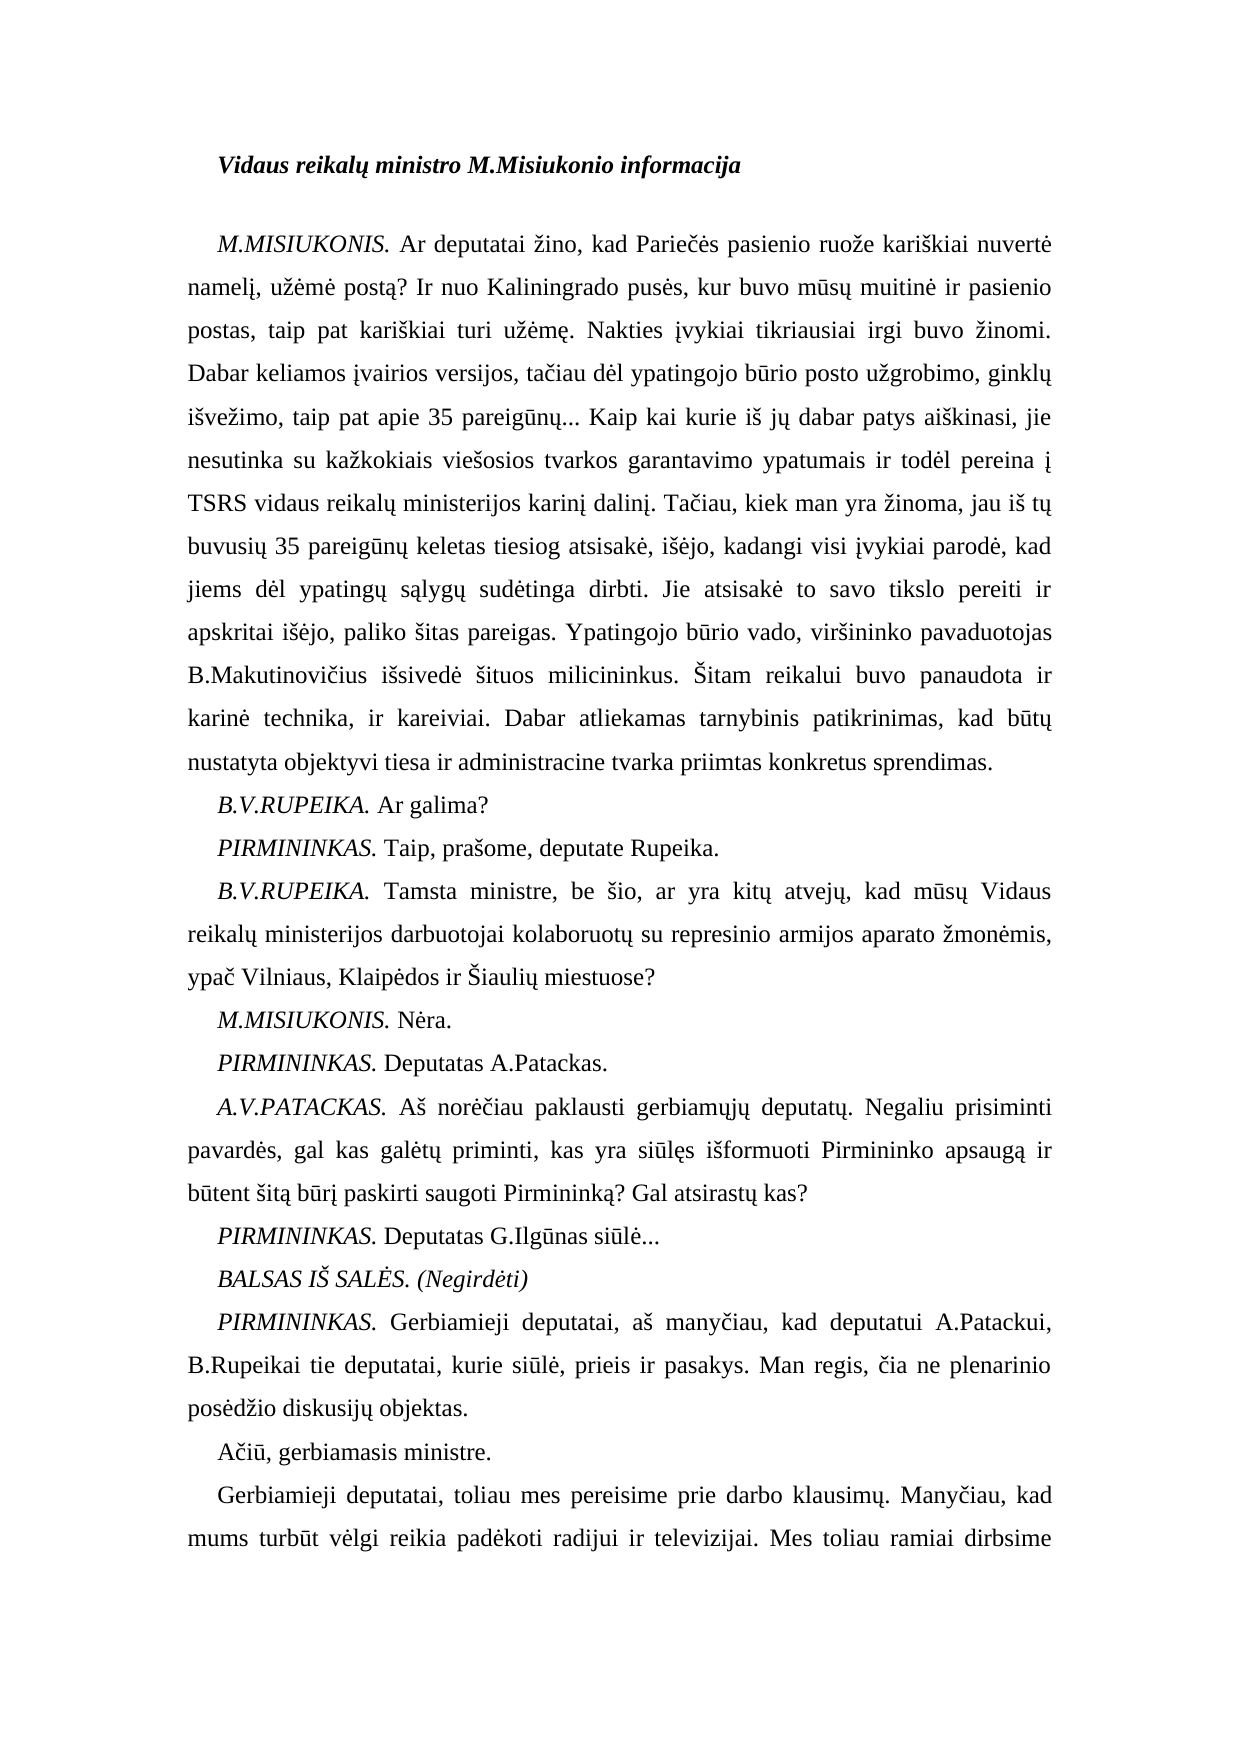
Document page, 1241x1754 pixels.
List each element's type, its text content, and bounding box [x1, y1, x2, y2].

text A.V.PATACKAS. Aš norėčiau paklausti gerbiamųjų deputatų. Negaliu prisiminti pavardės, gal kas galėtų priminti, kas yra siūlęs išformuoti Pirmininko apsaugą ir būtent šitą būrį paskirti saugoti Pirmininką? Gal atsirastų kas? [187, 1092, 1053, 1207]
text BALSAS IŠ SALĖS. (Negirdėti) [187, 1264, 1053, 1293]
text B.V.RUPEIKA. Ar galima? [187, 790, 1053, 818]
text B.V.RUPEIKA. Tamsta ministre, be šio, ar yra kitų atvejų, kad mūsų Vidaus reikalų ministerijos darbuotojai kolaboruotų su represinio armijos aparato žmonėmis, ypač Vilniaus, Klaipėdos ir Šiaulių miestuose? [187, 876, 1053, 991]
text M.MISIUKONIS. Nėra. [187, 1005, 1053, 1034]
text PIRMININKAS. Taip, prašome, deputate Rupeika. [187, 833, 1053, 862]
text M.MISIUKONIS. Ar deputatai žino, kad Pariečės pasienio ruože kariškiai nuvertė namelį, užėmė postą? Ir nuo Kaliningrado pusės, kur buvo mūsų muitinė ir pasienio postas, taip pat kariškiai turi užėmę. Nakties įvykiai tikriausiai irgi buvo žinomi. Dabar keliamos įvairios versijos, tačiau dėl ypatingojo būrio posto užgrobimo, ginklų išvežimo, taip pat apie 35 pareigūnų... Kaip kai kurie iš jų dabar patys aiškinasi, jie nesutinka su kažkokiais viešosios tvarkos garantavimo ypatumais ir todėl pereina į TSRS vidaus reikalų ministerijos karinį dalinį. Tačiau, kiek man yra žinoma, jau iš tų buvusių 35 pareigūnų keletas tiesiog atsisakė, išėjo, kadangi visi įvykiai parodė, kad jiems dėl ypatingų sąlygų sudėtinga dirbti. Jie atsisakė to savo tikslo pereiti ir apskritai išėjo, paliko šitas pareigas. Ypatingojo būrio vado, viršininko pavaduotojas B.Makutinovičius išsivedė šituos milicininkus. Šitam reikalui buvo panaudota ir karinė technika, ir kareiviai. Dabar atliekamas tarnybinis patikrinimas, kad būtų nustatyta objektyvi tiesa ir administracine tvarka priimtas konkretus sprendimas. [187, 229, 1053, 775]
text Ačiū, gerbiamasis ministre. [187, 1437, 1053, 1465]
text PIRMININKAS. Deputatas G.Ilgūnas siūlė... [187, 1221, 1053, 1250]
text PIRMININKAS. Gerbiamieji deputatai, aš manyčiau, kad deputatui A.Patackui, B.Rupeikai tie deputatai, kurie siūlė, prieis ir pasakys. Man regis, čia ne plenarinio posėdžio diskusijų objektas. [187, 1307, 1053, 1422]
text PIRMININKAS. Deputatas A.Patackas. [187, 1048, 1053, 1077]
subtitle Vidaus reikalų ministro M.Misiukonio informacija [187, 150, 1053, 179]
text Gerbiamieji deputatai, toliau mes pereisime prie darbo klausimų. Manyčiau, kad mums turbūt vėlgi reikia padėkoti radijui ir televizijai. Mes toliau ramiai dirbsime [187, 1480, 1053, 1552]
